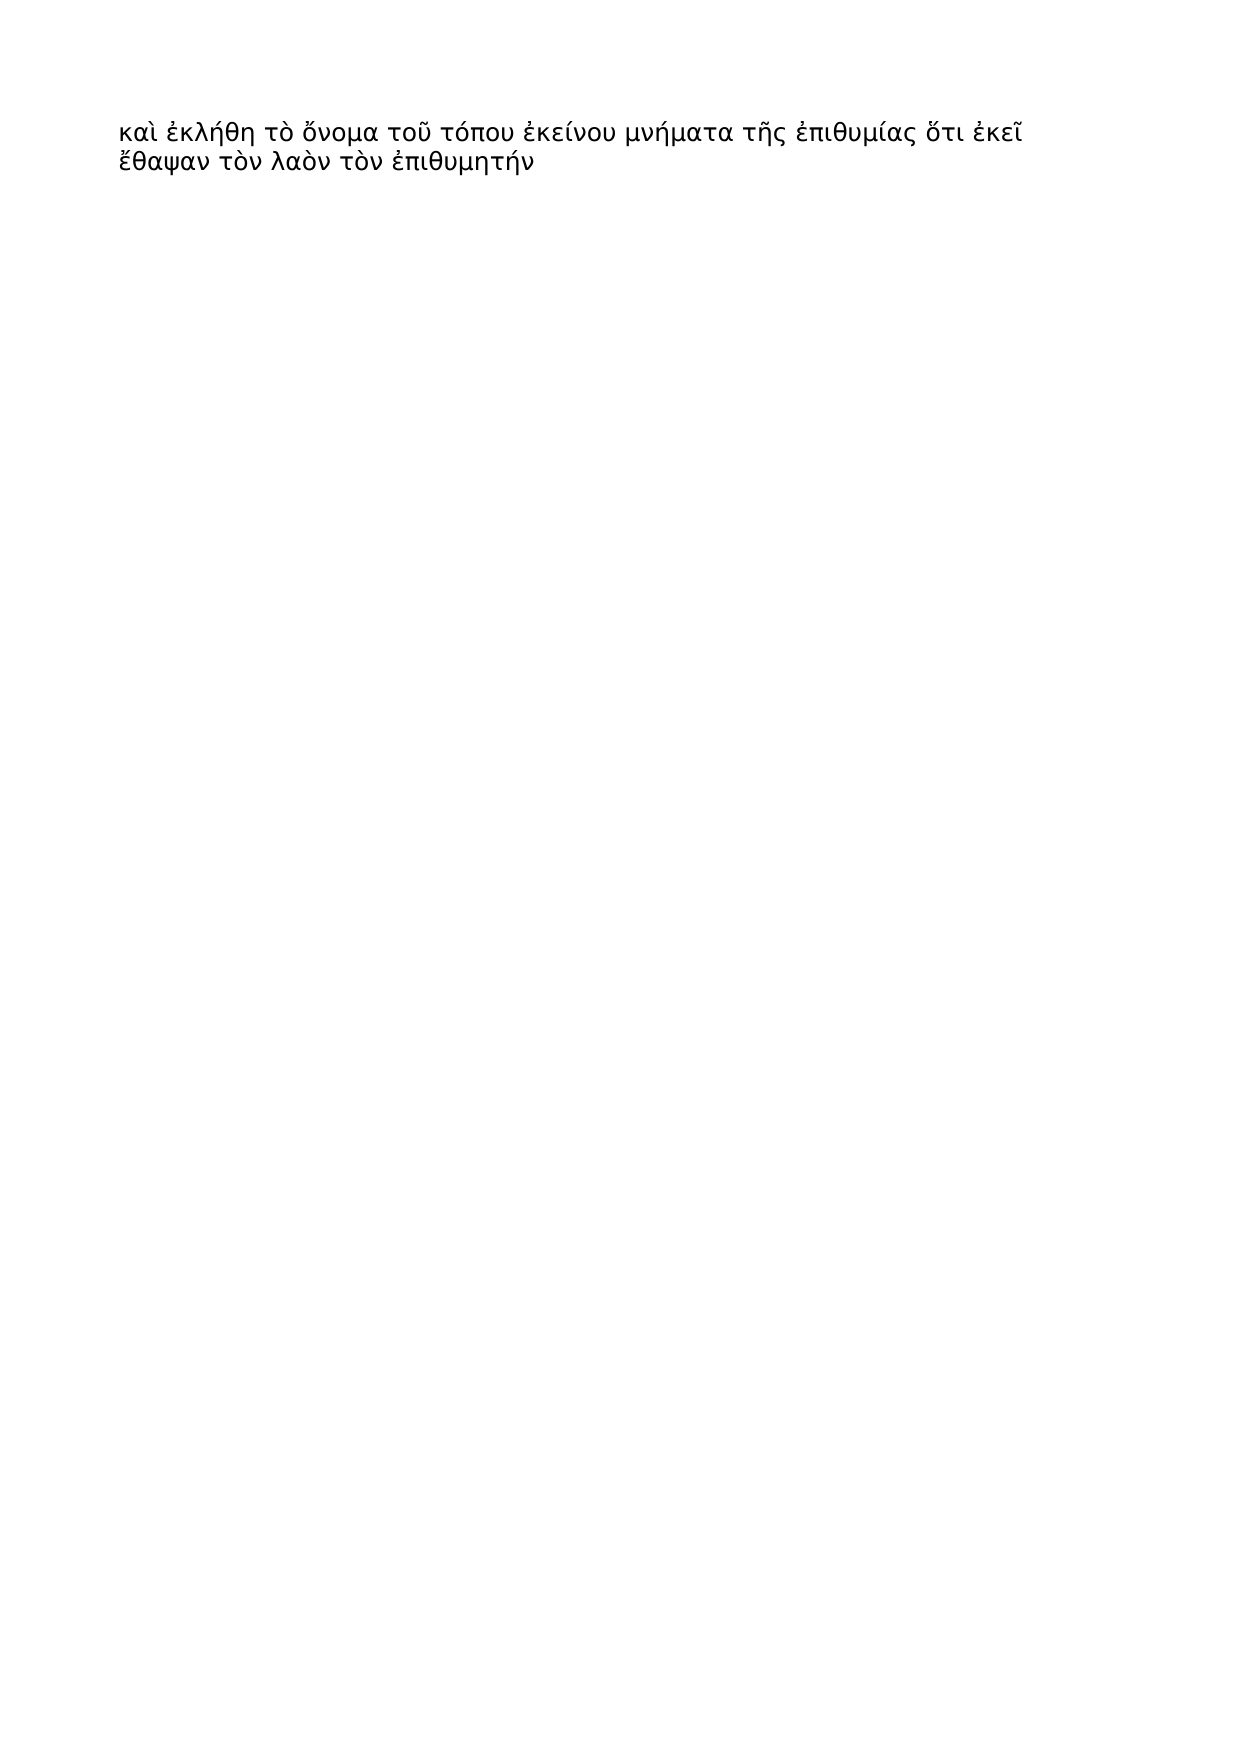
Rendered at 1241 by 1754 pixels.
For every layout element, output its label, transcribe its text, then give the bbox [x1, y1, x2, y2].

text καὶ ἐκλήθη τὸ ὄνομα τοῦ τόπου ἐκείνου μνήματα τῆς ἐπιθυμίας ὅτι ἐκεῖ ἔθαψαν τὸν λαὸν τὸν ἐπιθυμητήν [118, 118, 1122, 176]
